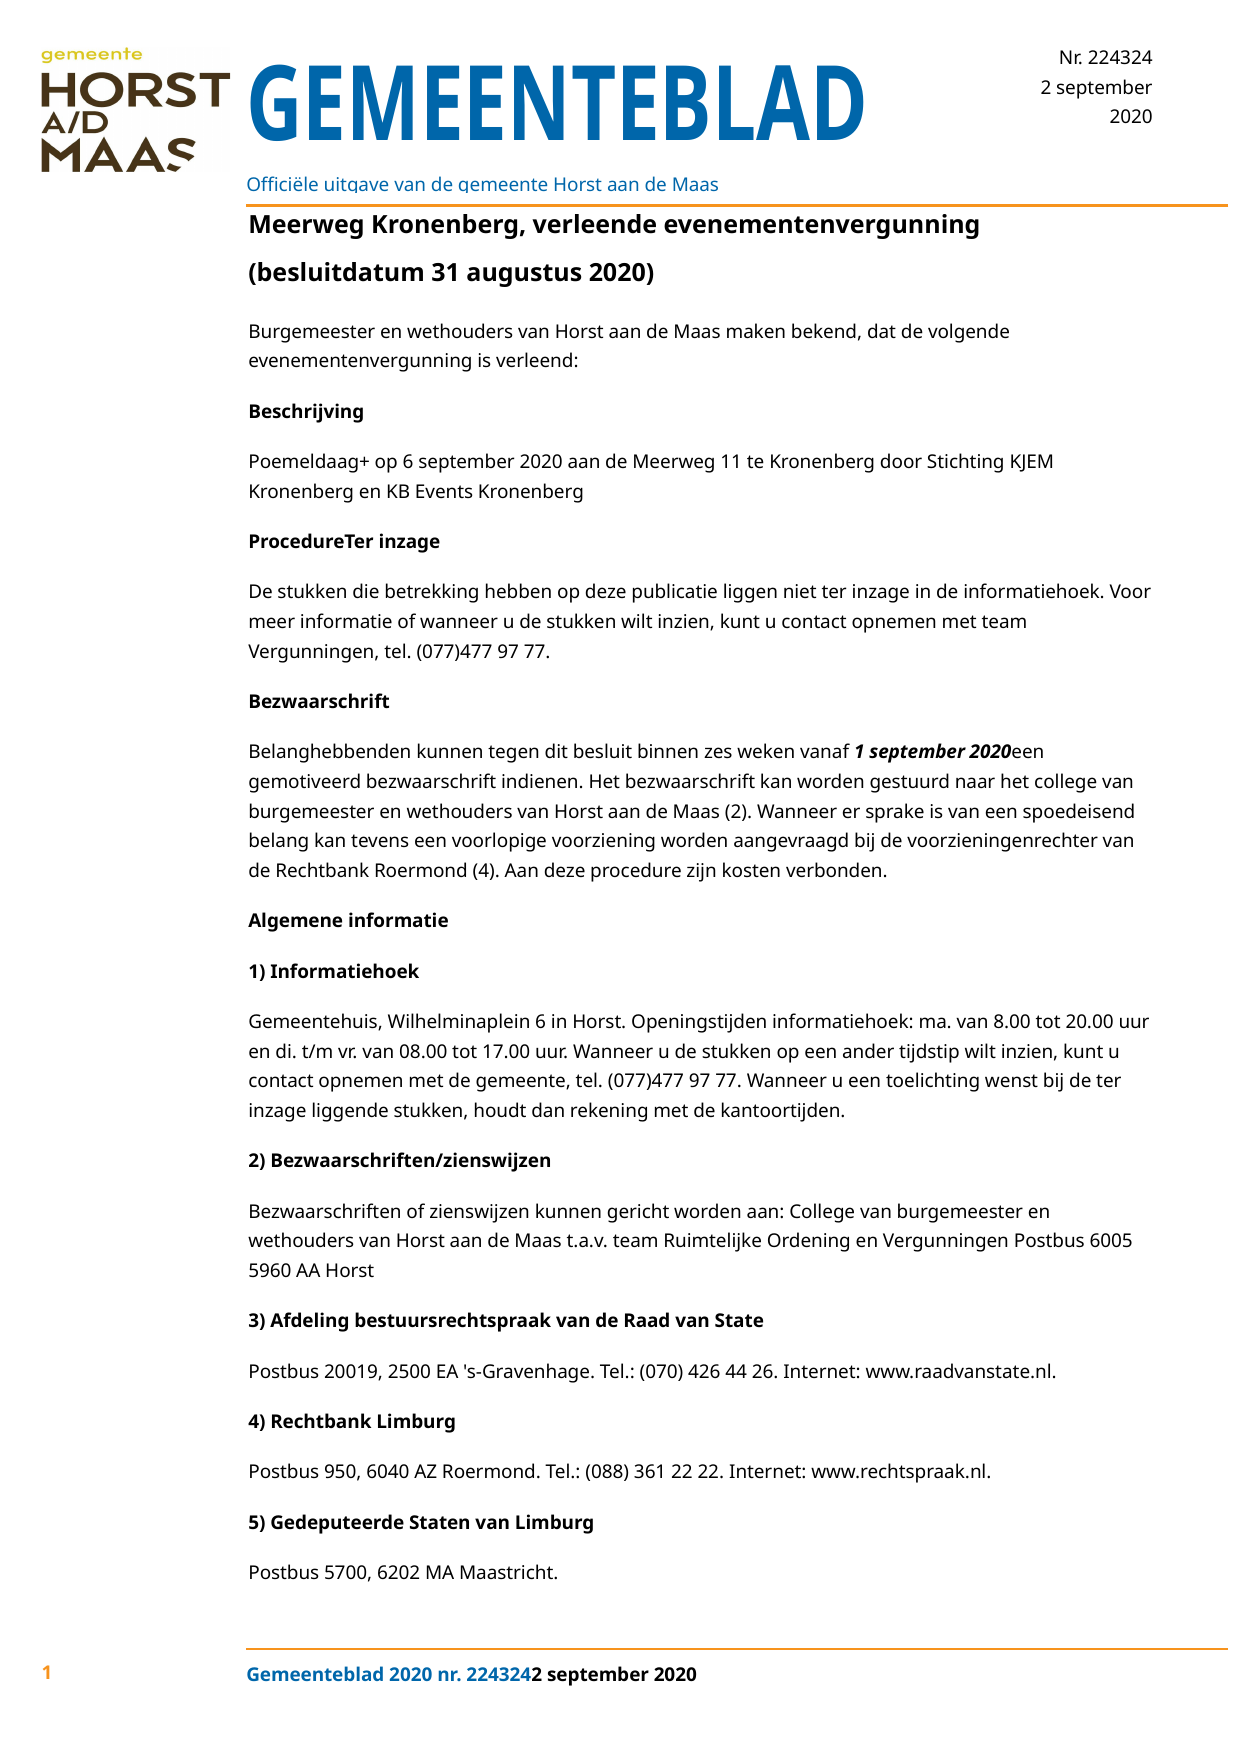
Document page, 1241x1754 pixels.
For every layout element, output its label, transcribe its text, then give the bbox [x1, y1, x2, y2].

text Burgemeester en wethouders van Horst aan de Maas maken bekend, dat de volgende evenementenvergunning is verleend: [248, 318, 1152, 373]
text Postbus 20019, 2500 EA 's-Gravenhage. Tel.: (070) 426 44 26. Internet: www.raadvanstate.nl. [248, 1358, 1152, 1384]
text Gemeentehuis, Wilhelminaplein 6 in Horst. Openingstijden informatiehoek: ma. van 8.00 tot 20.00 uur en di. t/m vr. van 08.00 tot 17.00 uur. Wanneer u de stukken op een ander tijdstip wilt inzien, kunt u contact opnemen met de gemeente, tel. (077)477 97 77. Wanneer u een toelichting wenst bij de ter inzage liggende stukken, houdt dan rekening met de kantoortijden. [248, 1008, 1152, 1123]
text Poemeldaag+ op 6 september 2020 aan de Meerweg 11 te Kronenberg door Stichting KJEM Kronenberg en KB Events Kronenberg [248, 448, 1152, 504]
text 5) Gedeputeerde Staten van Limburg [248, 1509, 1152, 1535]
text Meerweg Kronenberg, verleende evenementenvergunning (besluitdatum 31 augustus 2020) [248, 207, 1152, 288]
text ProcedureTer inzage [248, 528, 1152, 554]
text 4) Rechtbank Limburg [248, 1408, 1152, 1434]
text 1) Informatiehoek [248, 958, 1152, 984]
text Algemene informatie [248, 907, 1152, 933]
text 2) Bezwaarschriften/zienswijzen [248, 1147, 1152, 1173]
text Postbus 5700, 6202 MA Maastricht. [248, 1559, 1152, 1585]
text 3) Afdeling bestuursrechtspraak van de Raad van State [248, 1307, 1152, 1333]
text Postbus 950, 6040 AZ Roermond. Tel.: (088) 361 22 22. Internet: www.rechtspraak.nl. [248, 1459, 1152, 1484]
text De stukken die betrekking hebben op deze publicatie liggen niet ter inzage in de informatiehoek. Voor meer informatie of wanneer u de stukken wilt inzien, kunt u contact opnemen met team Vergunningen, tel. (077)477 97 77. [248, 579, 1152, 664]
text Bezwaarschriften of zienswijzen kunnen gericht worden aan: College van burgemeester en wethouders van Horst aan de Maas t.a.v. team Ruimtelijke Ordening en Vergunningen Postbus 6005 5960 AA Horst [248, 1198, 1152, 1283]
text Belanghebbenden kunnen tegen dit besluit binnen zes weken vanaf 1 september 2020een gemotiveerd bezwaarschrift indienen. Het bezwaarschrift kan worden gestuurd naar het college van burgemeester en wethouders van Horst aan de Maas (2). Wanneer er sprake is van een spoedeisend belang kan tevens een voorlopige voorziening worden aangevraagd bij de voorzieningenrechter van de Rechtbank Roermond (4). Aan deze procedure zijn kosten verbonden. [248, 739, 1152, 883]
picture [41, 47, 231, 172]
text Bezwaarschrift [248, 688, 1152, 714]
text Beschrijving [248, 398, 1152, 424]
